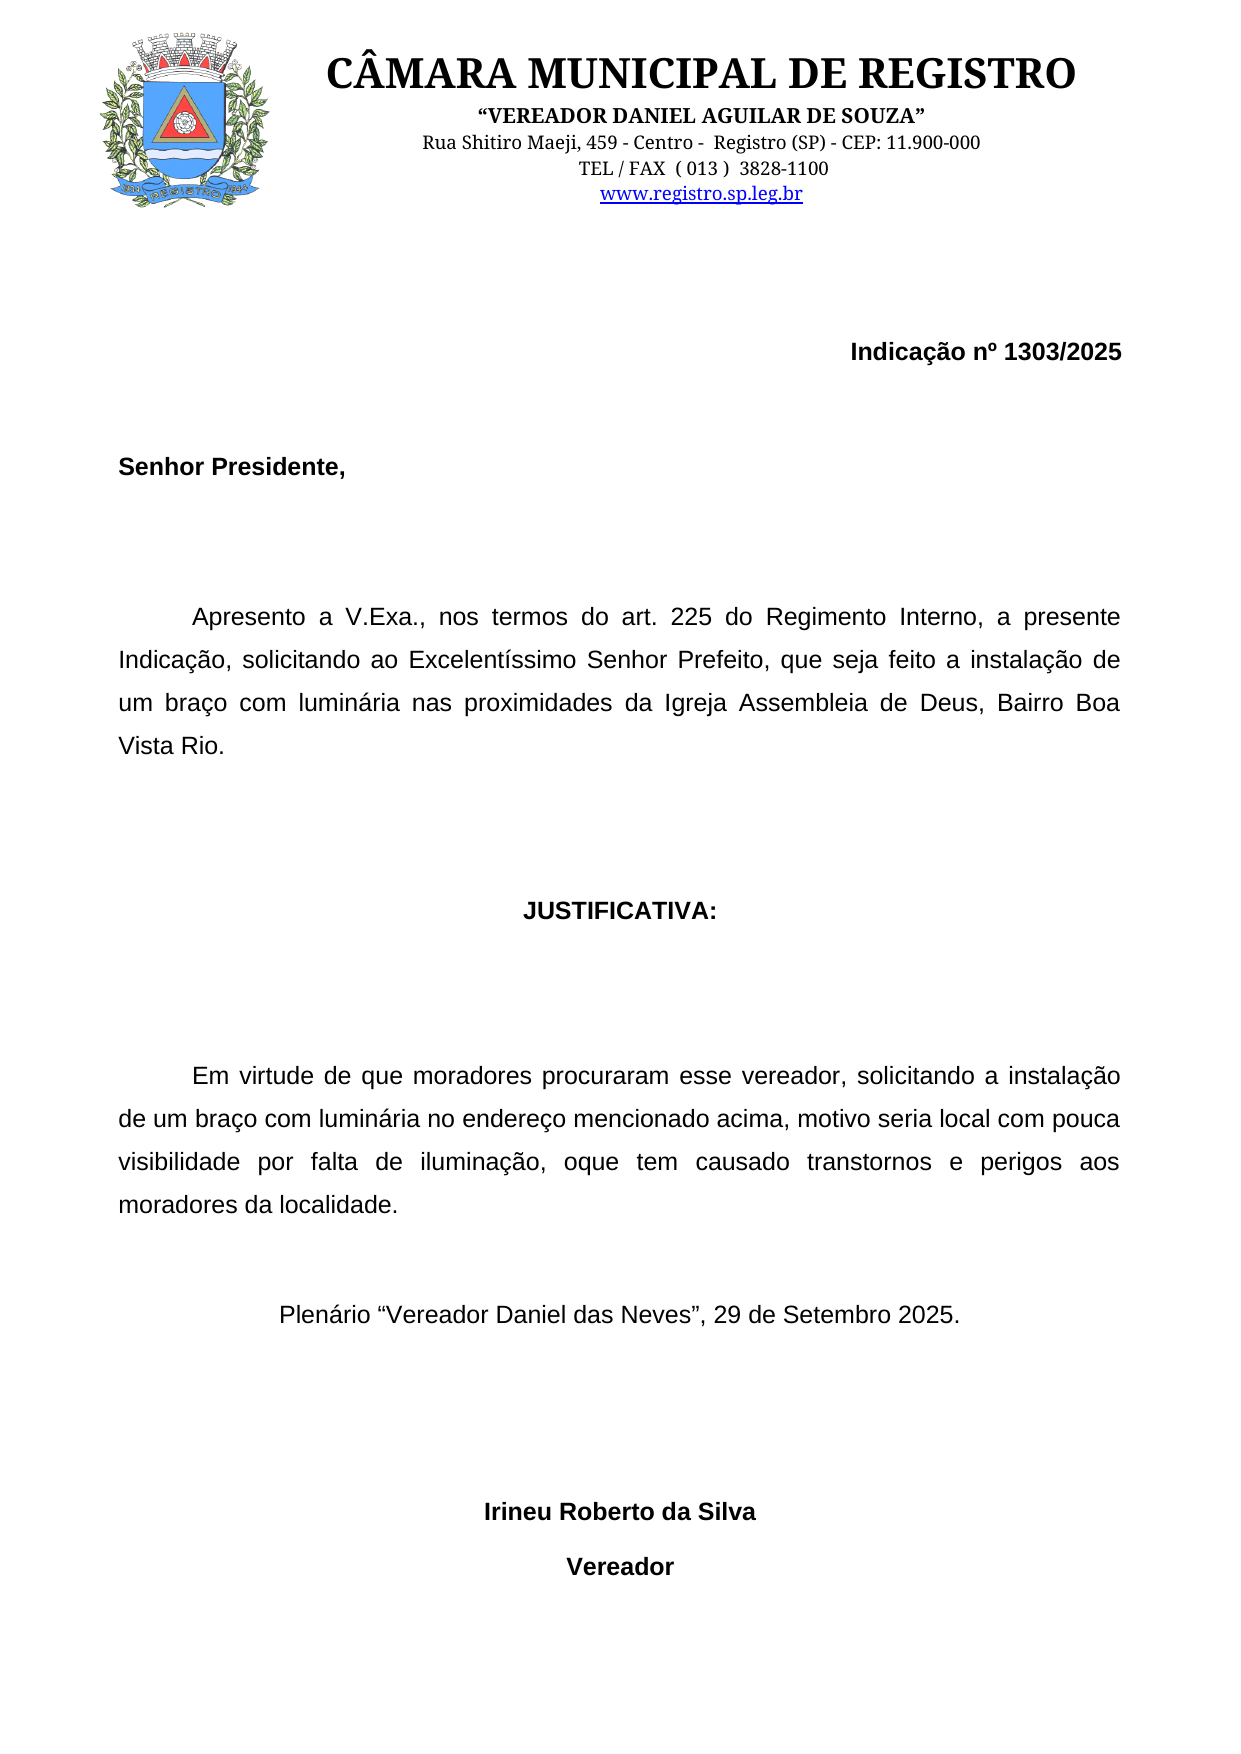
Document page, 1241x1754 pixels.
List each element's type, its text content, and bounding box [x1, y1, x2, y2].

text Senhor Presidente, [118, 452, 1122, 481]
text Vereador [118, 1552, 1122, 1580]
text JUSTIFICATIVA: [118, 896, 1122, 925]
text Indicação nº 1303/2025 [118, 337, 1122, 366]
text Irineu Roberto da Silva [118, 1497, 1122, 1525]
text Apresento a V.Exa., nos termos do art. 225 do Regimento Interno, a presente Indicação, solicitando ao Excelentíssimo Senhor Prefeito, que seja feito a instalação de um braço com luminária nas proximidades da Igreja Assembleia de Deus, Bairro Boa Vista Rio. [118, 602, 1122, 760]
text Em virtude de que moradores procuraram esse vereador, solicitando a instalação de um braço com luminária no endereço mencionado acima, motivo seria local com pouca visibilidade por falta de iluminação, oque tem causado transtornos e perigos aos moradores da localidade. [118, 1061, 1122, 1219]
text Plenário “Vereador Daniel das Neves”, 29 de Setembro 2025. [118, 1300, 1122, 1329]
